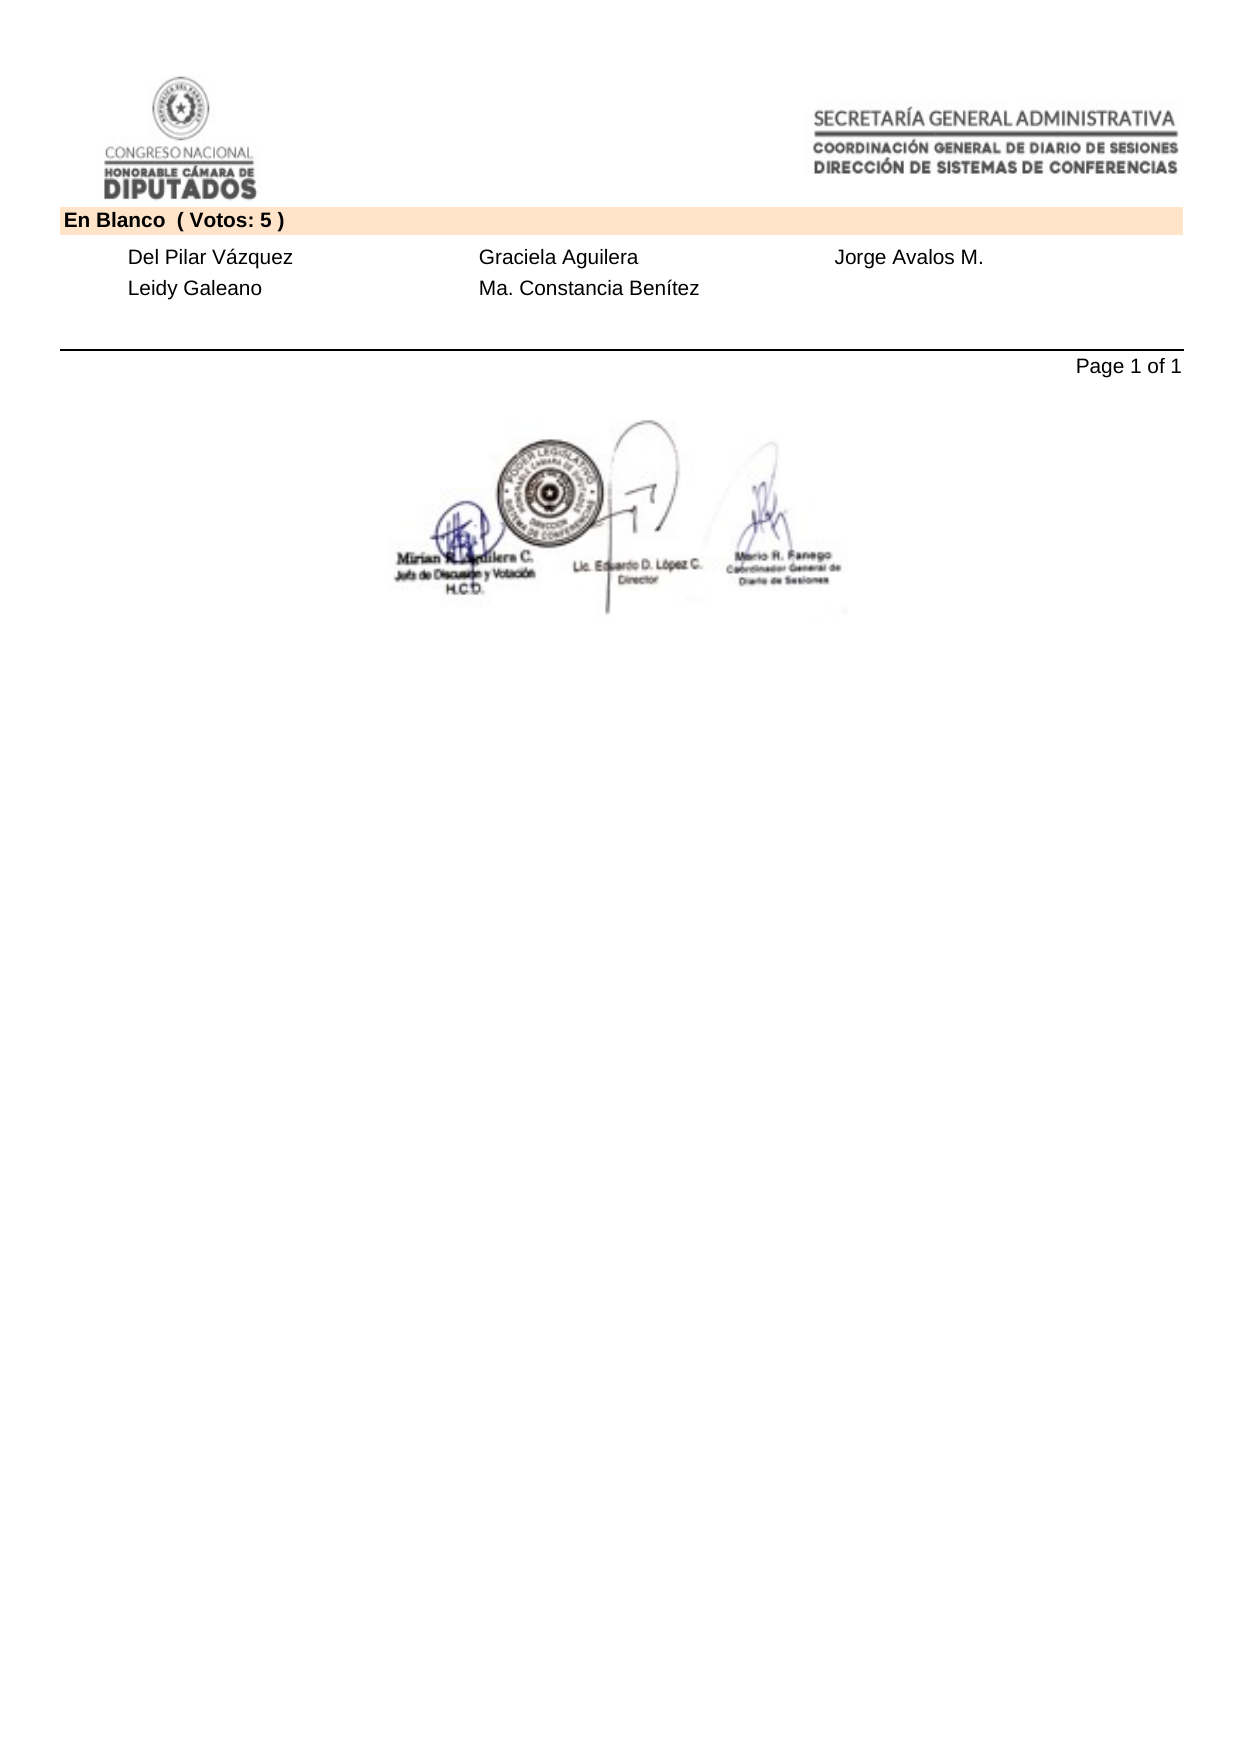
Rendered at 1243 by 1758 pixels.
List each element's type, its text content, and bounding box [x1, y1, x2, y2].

table_cell Del Pilar Vázquez [125, 243, 462, 272]
table_cell [60, 353, 827, 387]
table_cell [815, 243, 831, 349]
table_cell [1184, 320, 1189, 349]
table_cell [831, 272, 1168, 349]
table_cell Jorge Avalos M. [831, 243, 1168, 272]
table_cell [1184, 207, 1189, 235]
table_cell En Blanco ( Votos: 5 ) [60, 207, 1183, 235]
table_cell [60, 243, 124, 349]
table_cell Graciela Aguilera [476, 243, 815, 272]
table_cell [125, 303, 462, 320]
table_cell [1184, 243, 1189, 272]
table_cell [1184, 353, 1189, 387]
table_cell Ma. Constancia Benítez [476, 275, 815, 303]
table_cell Page 1 of 1 [827, 353, 1183, 387]
table_cell [476, 303, 815, 320]
table_cell [1184, 235, 1189, 243]
table_cell [1168, 243, 1183, 349]
table_cell [125, 320, 462, 349]
table_cell [60, 235, 1183, 243]
table_cell Leidy Galeano [125, 275, 462, 303]
table_cell [462, 243, 476, 349]
table_cell [476, 320, 815, 349]
table_cell [1184, 275, 1189, 303]
table_cell [1184, 303, 1189, 320]
